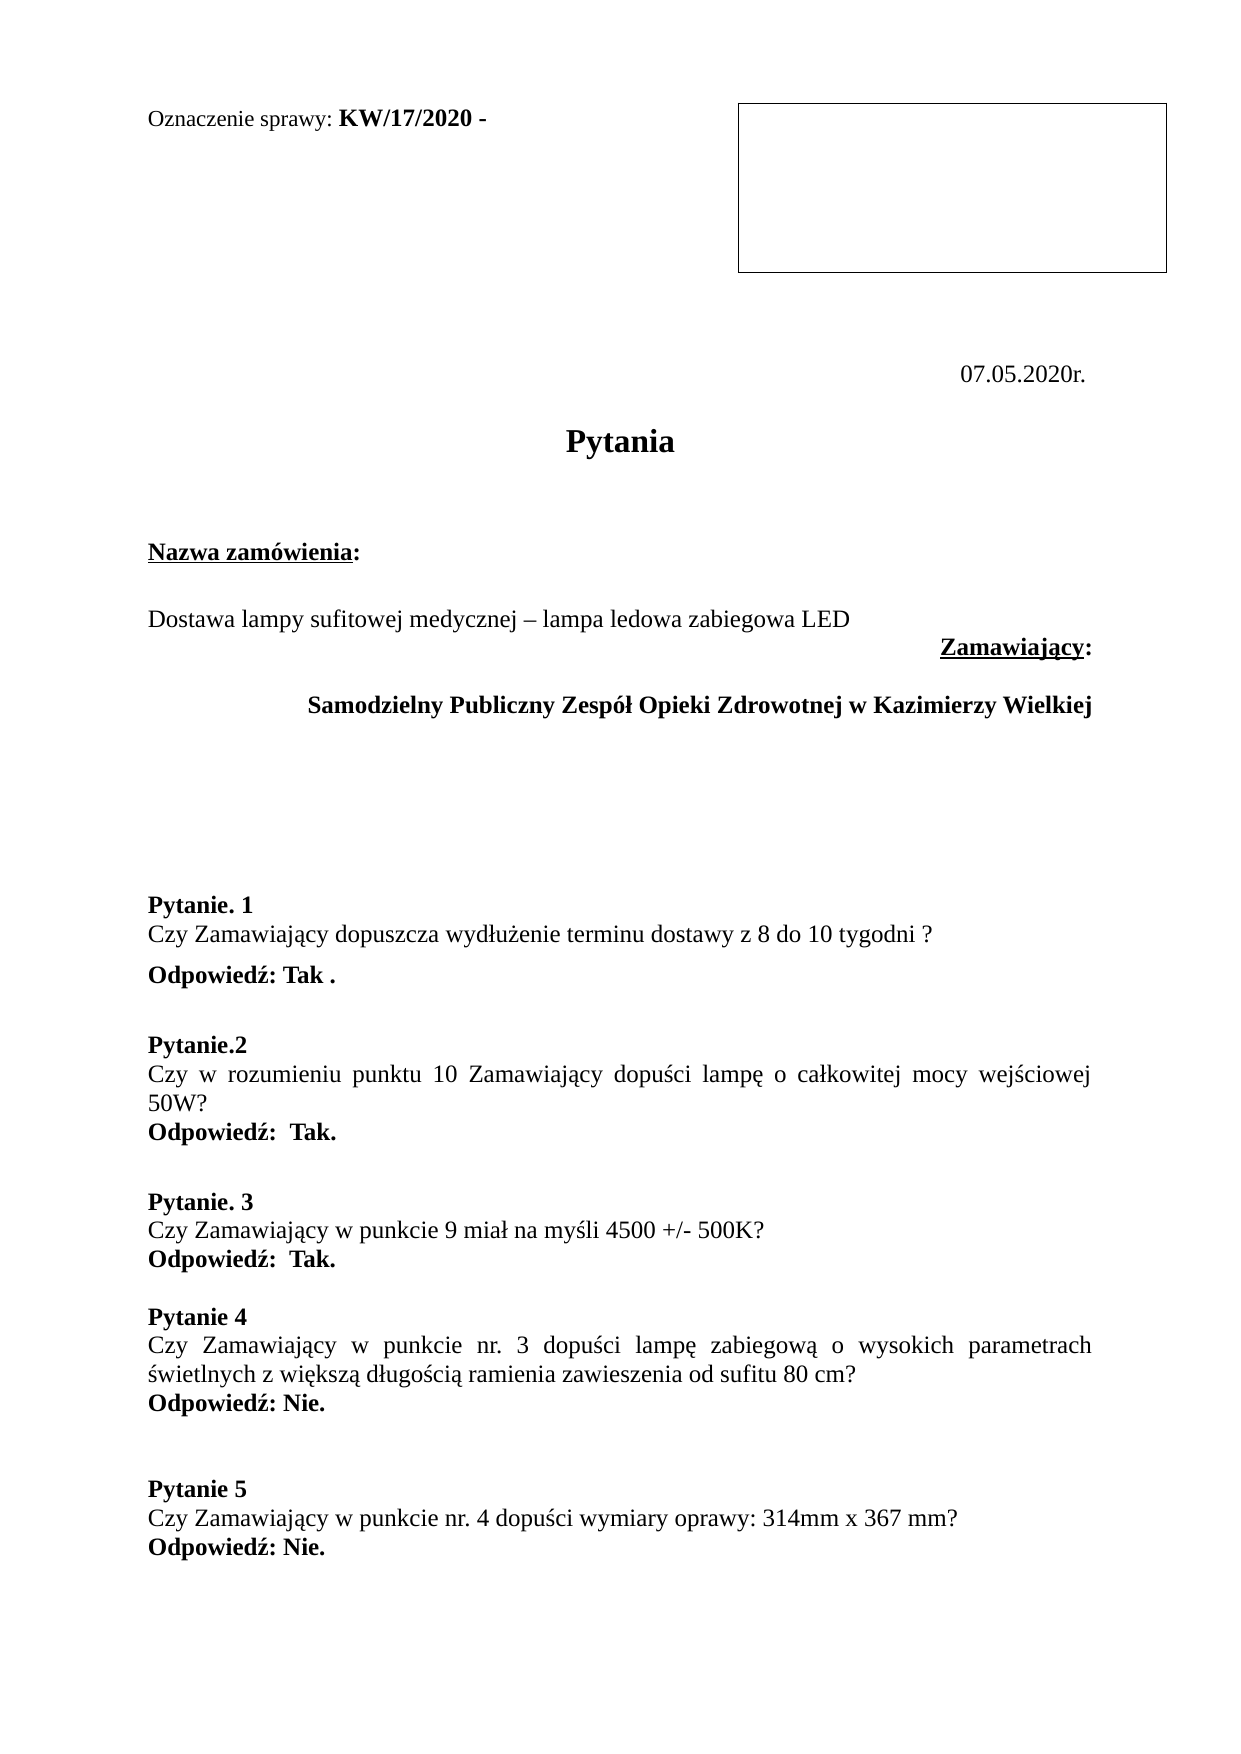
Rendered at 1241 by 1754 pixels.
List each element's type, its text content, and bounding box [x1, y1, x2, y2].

text Pytanie.2 [148, 1031, 1092, 1059]
table_header Oznaczenie sprawy: KW/17/2020 - [140, 103, 738, 272]
text Odpowiedź: Nie. [148, 1388, 1092, 1417]
text Pytanie. 3 [148, 1187, 1092, 1216]
text Dostawa lampy sufitowej medycznej – lampa ledowa zabiegowa LED [148, 604, 1092, 632]
text Samodzielny Publiczny Zespół Opieki Zdrowotnej w Kazimierzy Wielkiej [148, 690, 1092, 719]
text Czy w rozumieniu punktu 10 Zamawiający dopuści lampę o całkowitej mocy wejściowej 50W? [148, 1059, 1092, 1117]
text Odpowiedź: Nie. [148, 1532, 1092, 1561]
text Pytania [148, 422, 1092, 460]
text Czy Zamawiający w punkcie nr. 4 dopuści wymiary oprawy: 314mm x 367 mm? [148, 1503, 1092, 1532]
text Czy Zamawiający w punkcie 9 miał na myśli 4500 +/- 500K? [148, 1216, 1092, 1244]
text Czy Zamawiający dopuszcza wydłużenie terminu dostawy z 8 do 10 tygodni ? [148, 919, 1092, 948]
text Nazwa zamówienia: [148, 537, 1092, 565]
text Pytanie 4 [148, 1302, 1092, 1331]
text 07.05.2020r. [148, 359, 1092, 388]
text Pytanie 5 [148, 1474, 1092, 1503]
text Odpowiedź: Tak. [148, 1244, 1092, 1273]
text Odpowiedź: Tak . [148, 961, 1092, 989]
text Pytanie. 1 [148, 891, 1092, 919]
text Odpowiedź: Tak. [148, 1117, 1092, 1146]
text Czy Zamawiający w punkcie nr. 3 dopuści lampę zabiegową o wysokich parametrach świetlnych z większą długością ramienia zawieszenia od sufitu 80 cm? [148, 1331, 1092, 1388]
text Zamawiający: [148, 632, 1092, 661]
table_header [739, 104, 1166, 272]
